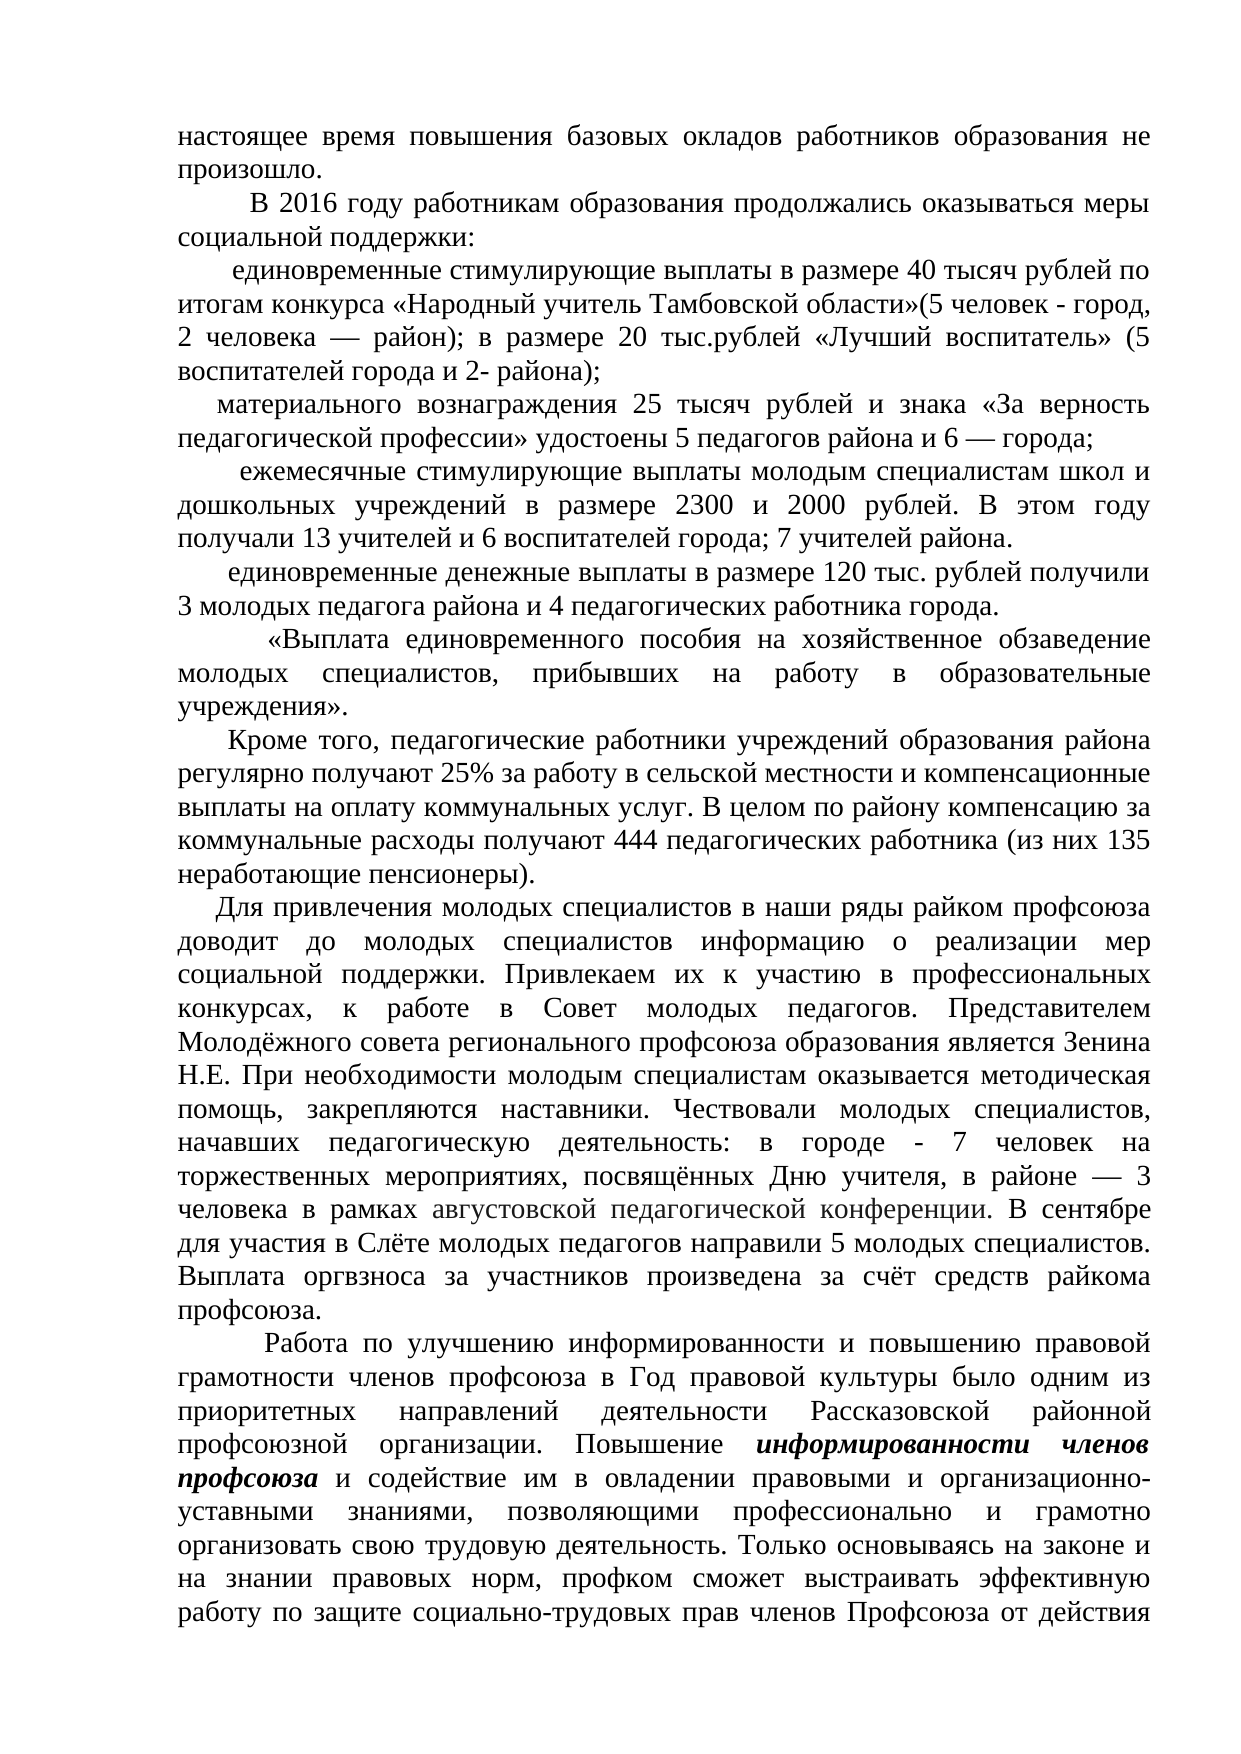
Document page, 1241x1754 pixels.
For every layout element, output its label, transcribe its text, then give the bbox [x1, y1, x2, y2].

text Для привлечения молодых специалистов в наши ряды райком профсоюза доводит до молодых специалистов информацию о реализации мер социальной поддержки. Привлекаем их к участию в профессиональных конкурсах, к работе в Совет молодых педагогов. Представителем Молодёжного совета регионального профсоюза образования является Зенина Н.Е. При необходимости молодым специалистам оказывается методическая помощь, закрепляются наставники. Чествовали молодых специалистов, начавших педагогическую деятельность: в городе - 7 человек на торжественных мероприятиях, посвящённых Дню учителя, в районе — 3 человека в рамках августовской педагогической конференции. В сентябре для участия в Слёте молодых педагогов направили 5 молодых специалистов. Выплата оргвзноса за участников произведена за счёт средств райкома профсоюза. [177, 889, 1152, 1326]
text Работа по улучшению информированности и повышению правовой грамотности членов профсоюза в Год правовой культуры было одним из приоритетных направлений деятельности Рассказовской районной профсоюзной организации. Повышение информированности членов профсоюза и содействие им в овладении правовыми и организационно-уставными знаниями, позволяющими профессионально и грамотно организовать свою трудовую деятельность. Только основываясь на законе и на знании правовых норм, профком сможет выстраивать эффективную работу по защите социально-трудовых прав членов Профсоюза от действия [177, 1326, 1152, 1627]
text материального вознаграждения 25 тысяч рублей и знака «За верность педагогической профессии» удостоены 5 педагогов района и 6 — города; [140, 386, 1152, 453]
text единовременные денежные выплаты в размере 120 тыс. рублей получили 3 молодых педагога района и 4 педагогических работника города. [140, 554, 1152, 621]
text «Выплата единовременного пособия на хозяйственное обзаведение молодых специалистов, прибывших на работу в образовательные учреждения». [140, 621, 1152, 722]
text В 2016 году работникам образования продолжались оказываться меры социальной поддержки: [140, 185, 1152, 252]
text единовременные стимулирующие выплаты в размере 40 тысяч рублей по итогам конкурса «Народный учитель Тамбовской области»(5 человек - город, 2 человека — район); в размере 20 тыс.рублей «Лучший воспитатель» (5 воспитателей города и 2- района); [140, 252, 1152, 386]
text ежемесячные стимулирующие выплаты молодым специалистам школ и дошкольных учреждений в размере 2300 и 2000 рублей. В этом году получали 13 учителей и 6 воспитателей города; 7 учителей района. [140, 453, 1152, 554]
text настоящее время повышения базовых окладов работников образования не произошло. [177, 118, 1152, 185]
text Кроме того, педагогические работники учреждений образования района регулярно получают 25% за работу в сельской местности и компенсационные выплаты на оплату коммунальных услуг. В целом по району компенсацию за коммунальные расходы получают 444 педагогических работника (из них 135 неработающие пенсионеры). [140, 722, 1152, 889]
